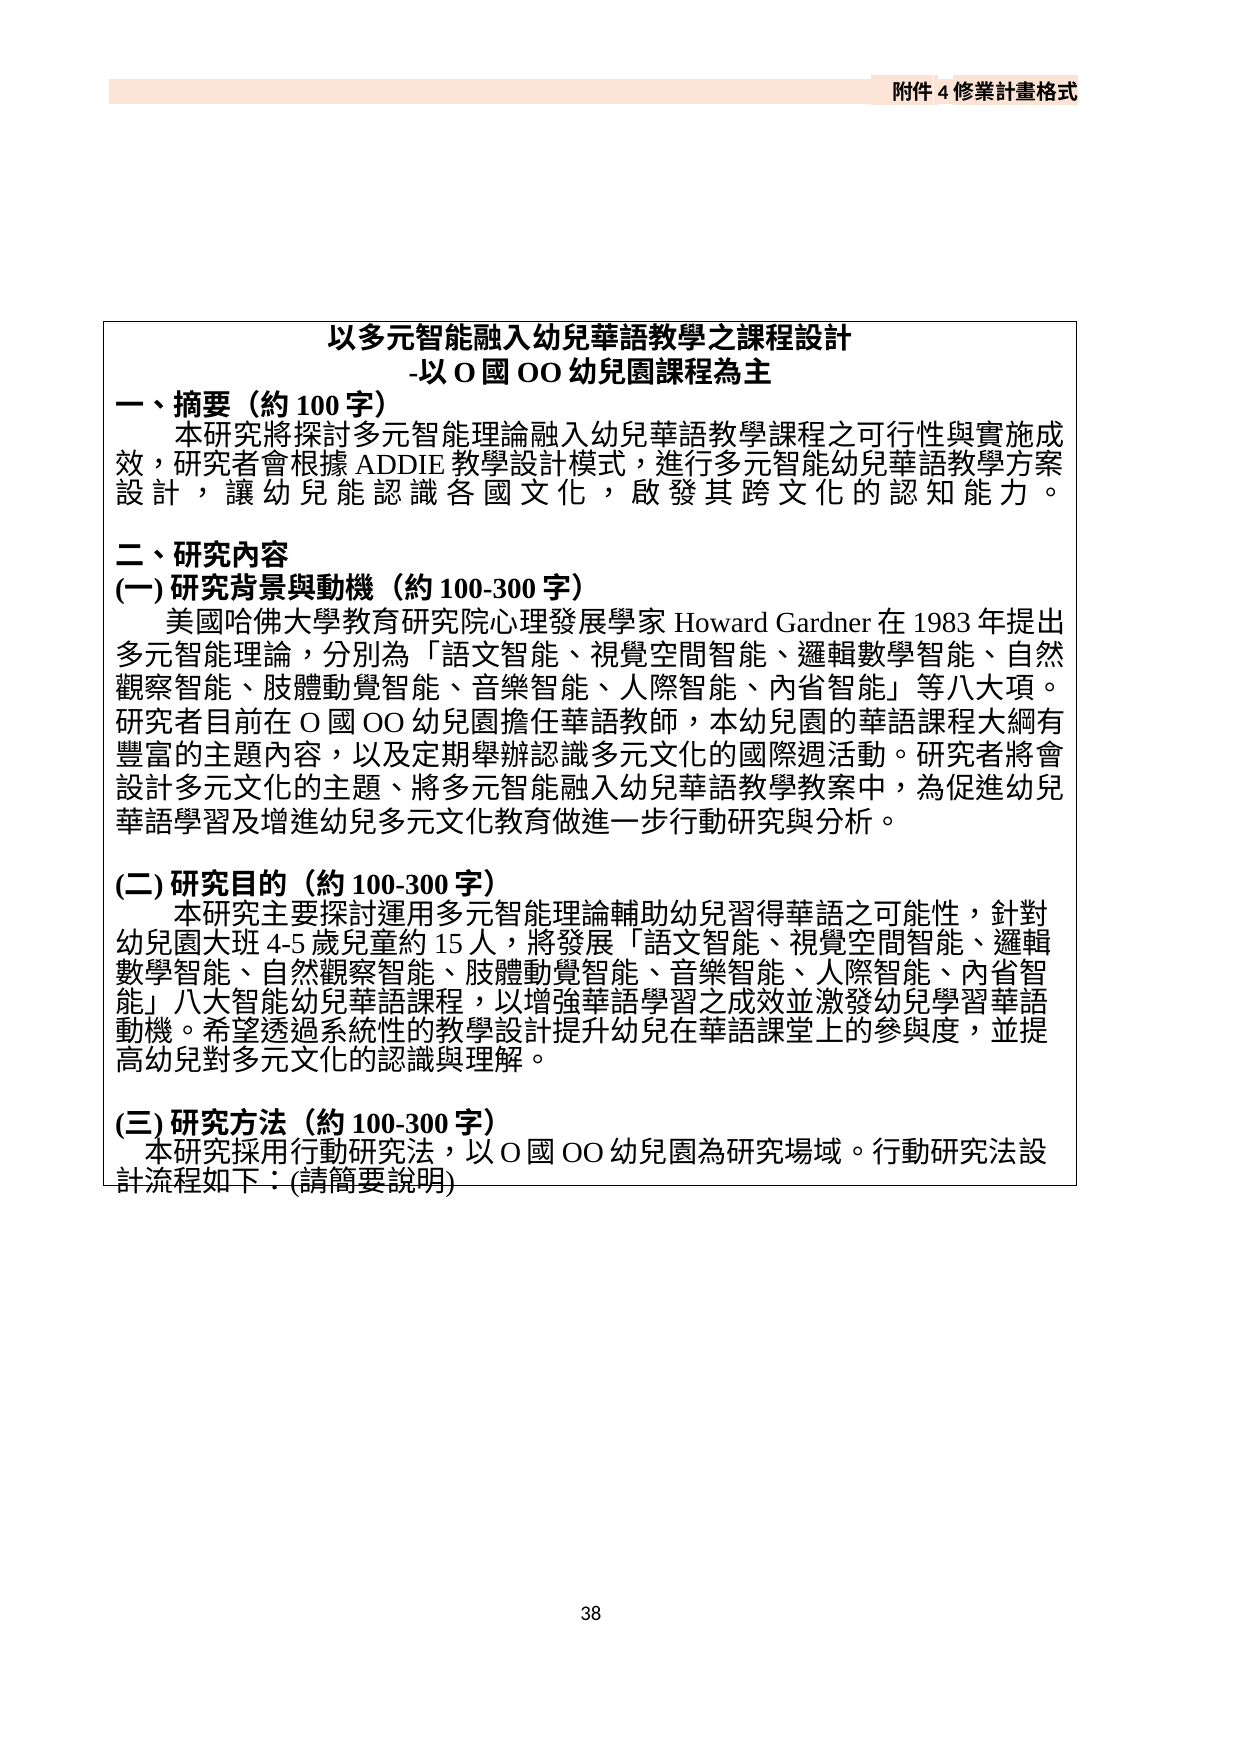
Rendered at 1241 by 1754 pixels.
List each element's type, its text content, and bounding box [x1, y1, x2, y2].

table_header 以多元智能融入幼兒華語教學之課程設計 -以O國OO幼兒園課程為主 一、摘要（約100字） 本研究將探討多元智能理論融入幼兒華語教學課程之可行性與實施成效，研究者會根據ADDIE教學設計模式，進行多元智能幼兒華語教學方案設計，讓幼兒能認識各國文化，啟發其跨文化的認知能力。 二、研究內容 (一) 研究背景與動機（約100-300字） 美國哈佛大學教育研究院心理發展學家Howard Gardner在1983年提出多元智能理論，分別為「語文智能、視覺空間智能、邏輯數學智能、自然觀察智能、肢體動覺智能、音樂智能、人際智能、內省智能」等八大項。研究者目前在O國OO幼兒園擔任華語教師，本幼兒園的華語課程大綱有豐富的主題內容，以及定期舉辦認識多元文化的國際週活動。研究者將會設計多元文化的主題、將多元智能融入幼兒華語教學教案中，為促進幼兒華語學習及增進幼兒多元文化教育做進一步行動研究與分析。 (二) 研究目的（約100-300字） 本研究主要探討運用多元智能理論輔助幼兒習得華語之可能性，針對幼兒園大班4-5歲兒童約15人，將發展「語文智能、視覺空間智能、邏輯數學智能、自然觀察智能、肢體動覺智能、音樂智能、人際智能、內省智能」八大智能幼兒華語課程，以增強華語學習之成效並激發幼兒學習華語動機。希望透過系統性的教學設計提升幼兒在華語課堂上的參與度，並提高幼兒對多元文化的認識與理解。 (三) 研究方法（約100-300字） 本研究採用行動研究法，以O國OO幼兒園為研究場域。行動研究法設計流程如下：(請簡要說明) 三、預期成果（約100-300字） 本研究將以目前任教班級中的15位4-5歲幼兒為研究對象，進行為期六週之教學實踐，……。希望透過研究者開發建立的多元華語教學教案，能……，也期望本研究結果能為幼兒華語教育……。 四、參考文獻（約100-300字） (一)中文文獻 王為國（2006）。多元智能教育理論與實務。臺北市：心理。 …… (二)英文文獻 Alexander, T., Eva-Ulrike, K.,& Sylvia, S.(2010). Handbook of intercultural communication and cooperation: Basics and areas of application. German: Vandenhoeck & Ruprecht.…… [104, 322, 1076, 1185]
